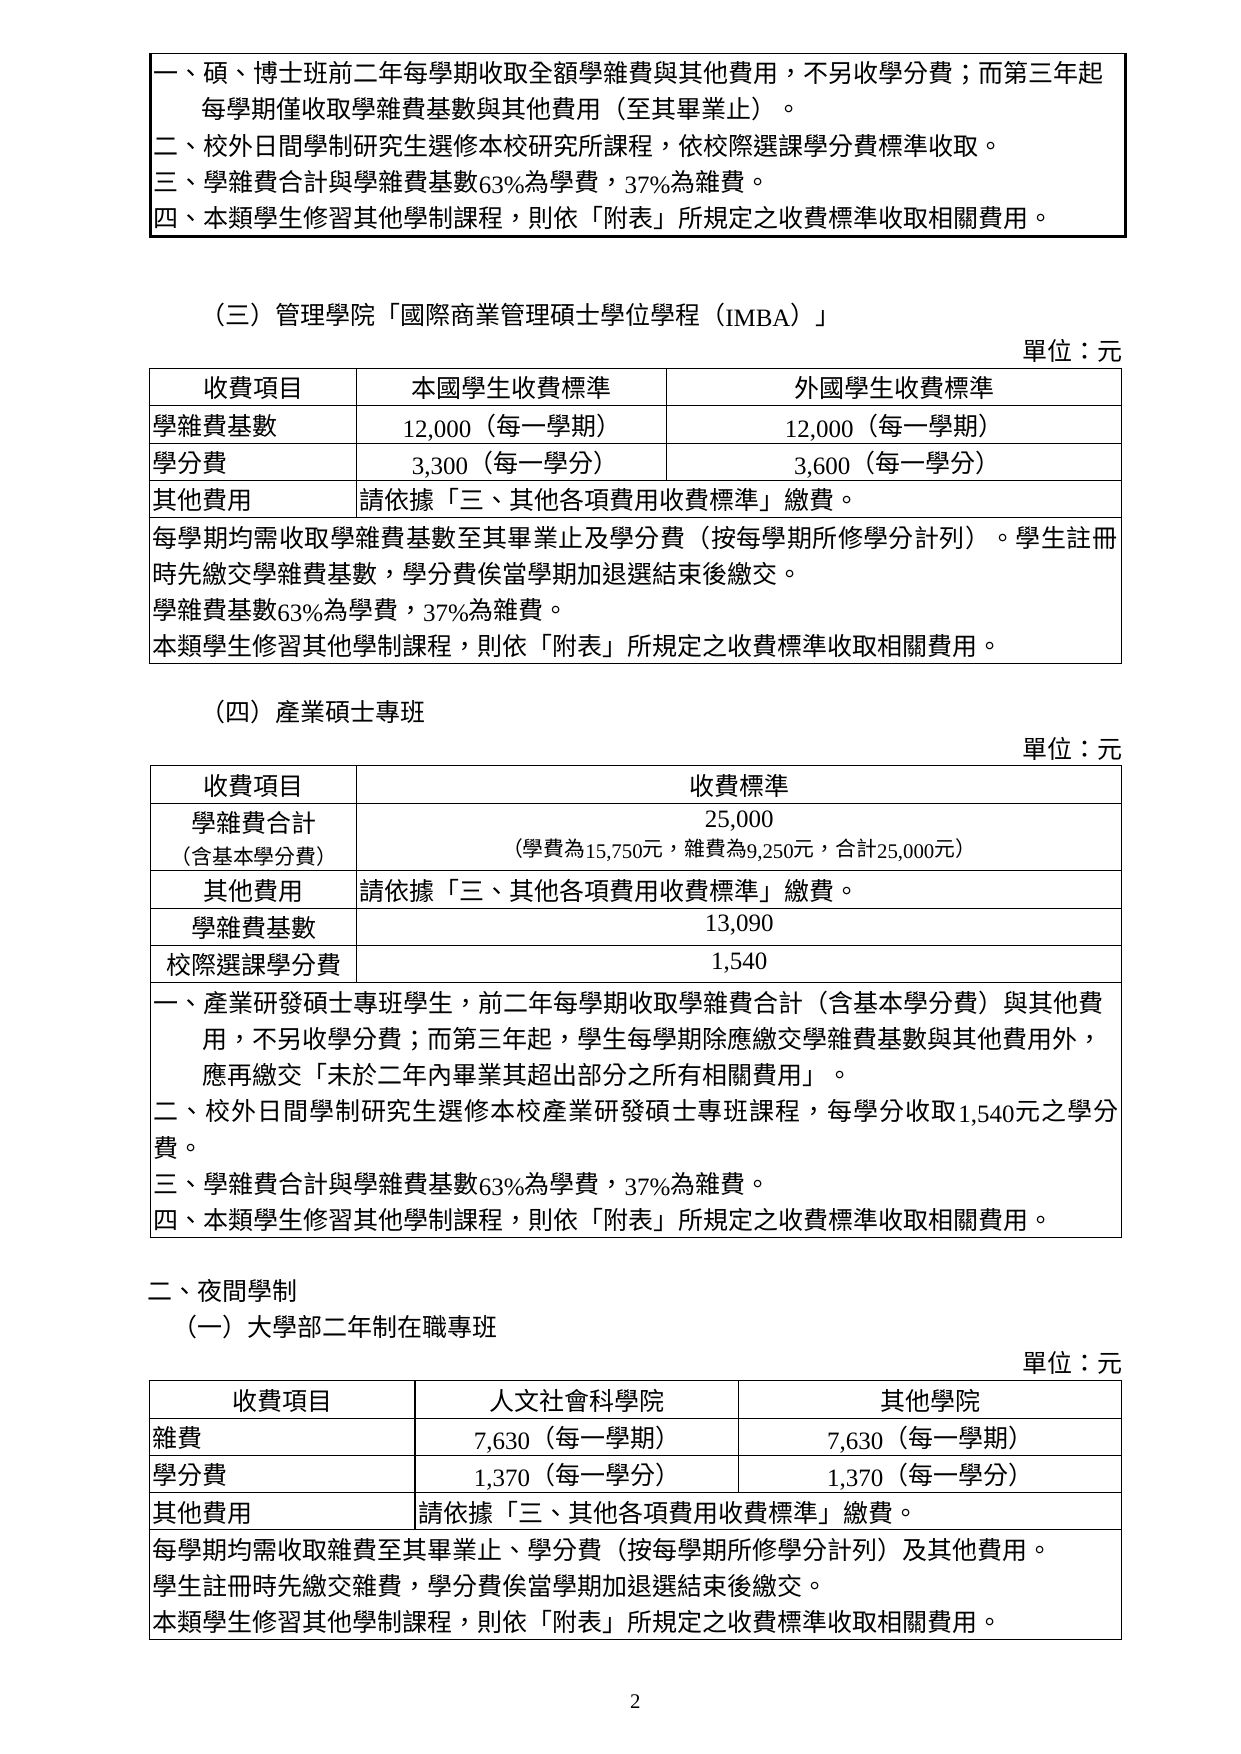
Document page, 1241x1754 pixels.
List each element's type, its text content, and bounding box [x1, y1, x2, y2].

table_header 收費項目 [150, 1381, 414, 1417]
table_cell 其他費用 [151, 871, 356, 907]
table_cell 每學期均需收取雜費至其畢業止、學分費（按每學期所修學分計列）及其他費用。 學生註冊時先繳交雜費，學分費俟當學期加退選結束後繳交。 本類學生修習其他學制課程，則依「附表」所規定之收費標準收取相關費用。 [150, 1530, 1121, 1639]
text （一）大學部二年制在職專班 [172, 1308, 1122, 1344]
table_cell 25,000 （學費為15,750元，雜費為9,250元，合計25,000元） [357, 804, 1121, 870]
table_header 收費標準 [357, 766, 1121, 803]
table_cell 12,000（每一學期） [667, 406, 1121, 442]
table_header 收費項目 [151, 766, 356, 803]
table_cell 學雜費合計 （含基本學分費） [151, 804, 356, 870]
table_cell 學雜費基數 [150, 406, 356, 442]
table_cell 學雜費基數 [151, 909, 356, 945]
table_cell 其他費用 [150, 481, 356, 517]
text 二、夜間學制 [148, 1271, 1122, 1308]
table_header 本國學生收費標準 [357, 369, 666, 405]
table_cell 一、碩、博士班前二年每學期收取全額學雜費與其他費用，不另收學分費；而第三年起每學期僅收取學雜費基數與其他費用（至其畢業止）。 二、校外日間學制研究生選修本校研究所課程，依校際選課學分費標準收取。 三、學雜費合計與學雜費基數63%為學費，37%為雜費。 四、本類學生修習其他學制課程，則依「附表」所規定之收費標準收取相關費用。 [152, 54, 1124, 235]
table_cell 7,630（每一學期） [739, 1419, 1121, 1455]
table_cell 一、產業研發碩士專班學生，前二年每學期收取學雜費合計（含基本學分費）與其他費用，不另收學分費；而第三年起，學生每學期除應繳交學雜費基數與其他費用外，應再繳交「未於二年內畢業其超出部分之所有相關費用」。 二、校外日間學制研究生選修本校產業研發碩士專班課程，每學分收取1,540元之學分費。 三、學雜費合計與學雜費基數63%為學費，37%為雜費。 四、本類學生修習其他學制課程，則依「附表」所規定之收費標準收取相關費用。 [151, 983, 1121, 1237]
text 單位：元 [148, 332, 1122, 368]
table_cell 12,000（每一學期） [357, 406, 666, 442]
table_header 收費項目 [150, 369, 356, 405]
table_cell 13,090 [357, 909, 1121, 945]
table_cell 3,600（每一學分） [667, 444, 1121, 480]
table_cell 學分費 [150, 444, 356, 480]
table_cell 1,370（每一學分） [739, 1456, 1121, 1492]
table_cell 3,300（每一學分） [357, 444, 666, 480]
table_cell 7,630（每一學期） [416, 1419, 738, 1455]
table_cell 1,540 [357, 946, 1121, 982]
table_cell 1,370（每一學分） [416, 1456, 738, 1492]
table_cell 校際選課學分費 [151, 946, 356, 982]
text 單位：元 [185, 729, 1122, 765]
text （四）產業碩士專班 [200, 693, 1122, 729]
table_header 其他學院 [739, 1381, 1121, 1417]
table_cell 請依據「三、其他各項費用收費標準」繳費。 [357, 481, 1121, 517]
text 單位：元 [148, 1344, 1122, 1380]
table_cell 請依據「三、其他各項費用收費標準」繳費。 [357, 871, 1121, 907]
table_cell 每學期均需收取學雜費基數至其畢業止及學分費（按每學期所修學分計列）。學生註冊時先繳交學雜費基數，學分費俟當學期加退選結束後繳交。 學雜費基數63%為學費，37%為雜費。 本類學生修習其他學制課程，則依「附表」所規定之收費標準收取相關費用。 [150, 518, 1121, 663]
table_header 人文社會科學院 [416, 1381, 738, 1417]
table_cell 其他費用 [150, 1493, 414, 1529]
table_header 外國學生收費標準 [667, 369, 1121, 405]
table_cell 請依據「三、其他各項費用收費標準」繳費。 [416, 1493, 1121, 1529]
text （三）管理學院「國際商業管理碩士學位學程（IMBA）」 [200, 295, 1122, 332]
table_cell 學分費 [150, 1456, 414, 1492]
table_cell 雜費 [150, 1419, 414, 1455]
